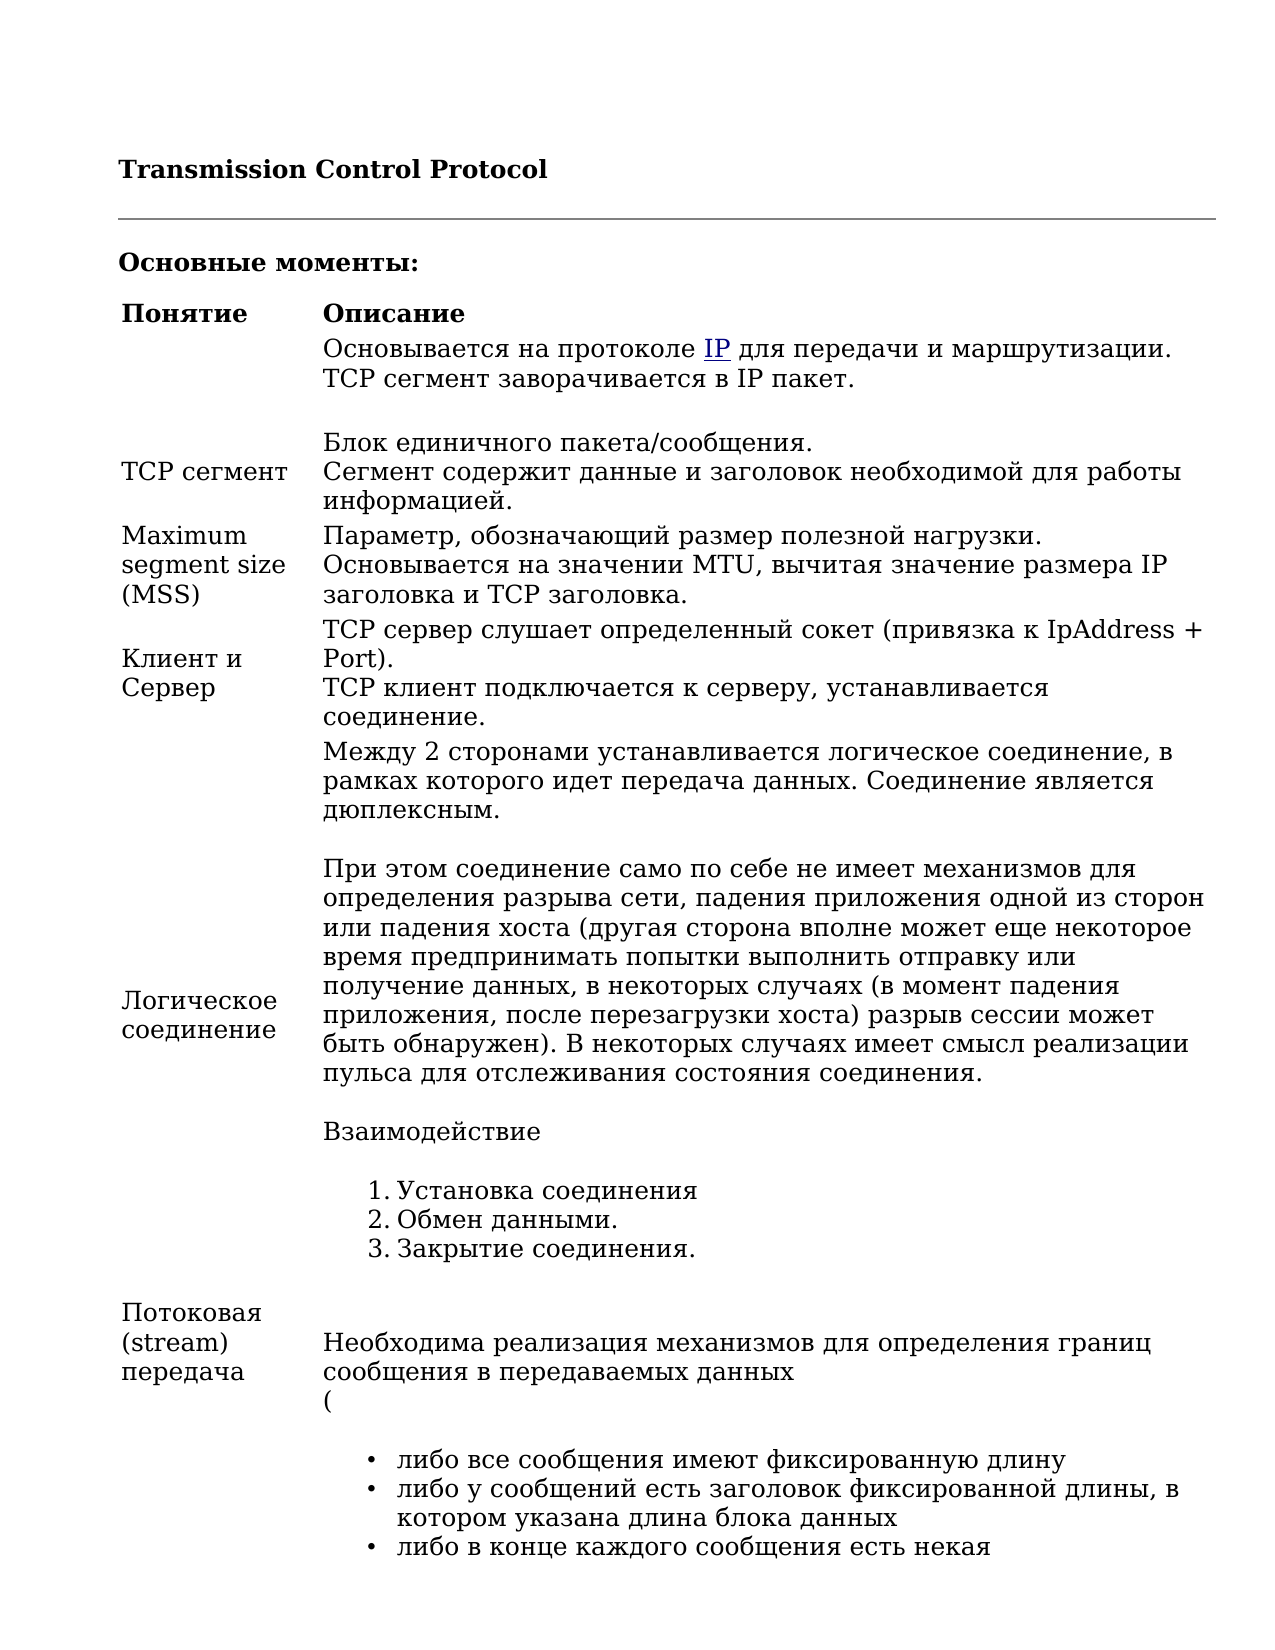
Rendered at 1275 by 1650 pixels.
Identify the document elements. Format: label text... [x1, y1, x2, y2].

table_header Описание [320, 296, 1216, 332]
table_header Понятие [118, 296, 320, 332]
table_cell Потоковая (stream) передача [118, 1296, 320, 1565]
table_cell Между 2 сторонами устанавливается логическое соединение, в рамках которого идет передача данных. Соединение является дюплексным. При этом соединение само по себе не имеет механизмов для определения разрыва сети, падения приложения одной из сторон или падения хоста (другая сторона вполне может еще некоторое время предпринимать попытки выполнить отправку или получение данных, в некоторых случаях (в момент падения приложения, после перезагрузки хоста) разрыв сессии может быть обнаружен). В некоторых случаях имеет смысл реализации пульса для отслеживания состояния соединения. Взаимодействие Установка соединения Обмен данными. Закрытие соединения. [320, 735, 1216, 1296]
table_cell Параметр, обозначающий размер полезной нагрузки. Основывается на значении MTU, вычитая значение размера IP заголовка и TCP заголовка. [320, 519, 1216, 612]
table_cell Логическое соединение [118, 735, 320, 1296]
table_cell Клиент и Сервер [118, 612, 320, 734]
text Основные моменты: [118, 248, 1216, 277]
table_cell Основывается на протоколе IP для передачи и маршрутизации. TCP сегмент заворачивается в IP пакет. [320, 332, 1216, 425]
table_cell TCP сегмент [118, 425, 320, 519]
text Transmission Control Protocol [118, 155, 1216, 185]
table_cell [118, 332, 320, 425]
table_cell Данные раскладываются в tcp сегменты, но стороны оперирует интерфейсами в виде потока байт. Необходима реализация механизмов для определения границ сообщения в передаваемых данных ( либо все сообщения имеют фиксированную длину либо у сообщений есть заголовок фиксированной длины, в котором указана длина блока данных либо в конце каждого сообщения есть некая последовательность, обозначающая о его завершении ) [320, 1296, 1216, 1565]
table_cell Блок единичного пакета/сообщения. Сегмент содержит данные и заголовок необходимой для работы информацией. [320, 425, 1216, 519]
table_cell Maximum segment size (MSS) [118, 519, 320, 612]
table_cell TCP сервер слушает определенный сокет (привязка к IpAddress + Port). TCP клиент подключается к серверу, устанавливается соединение. [320, 612, 1216, 734]
